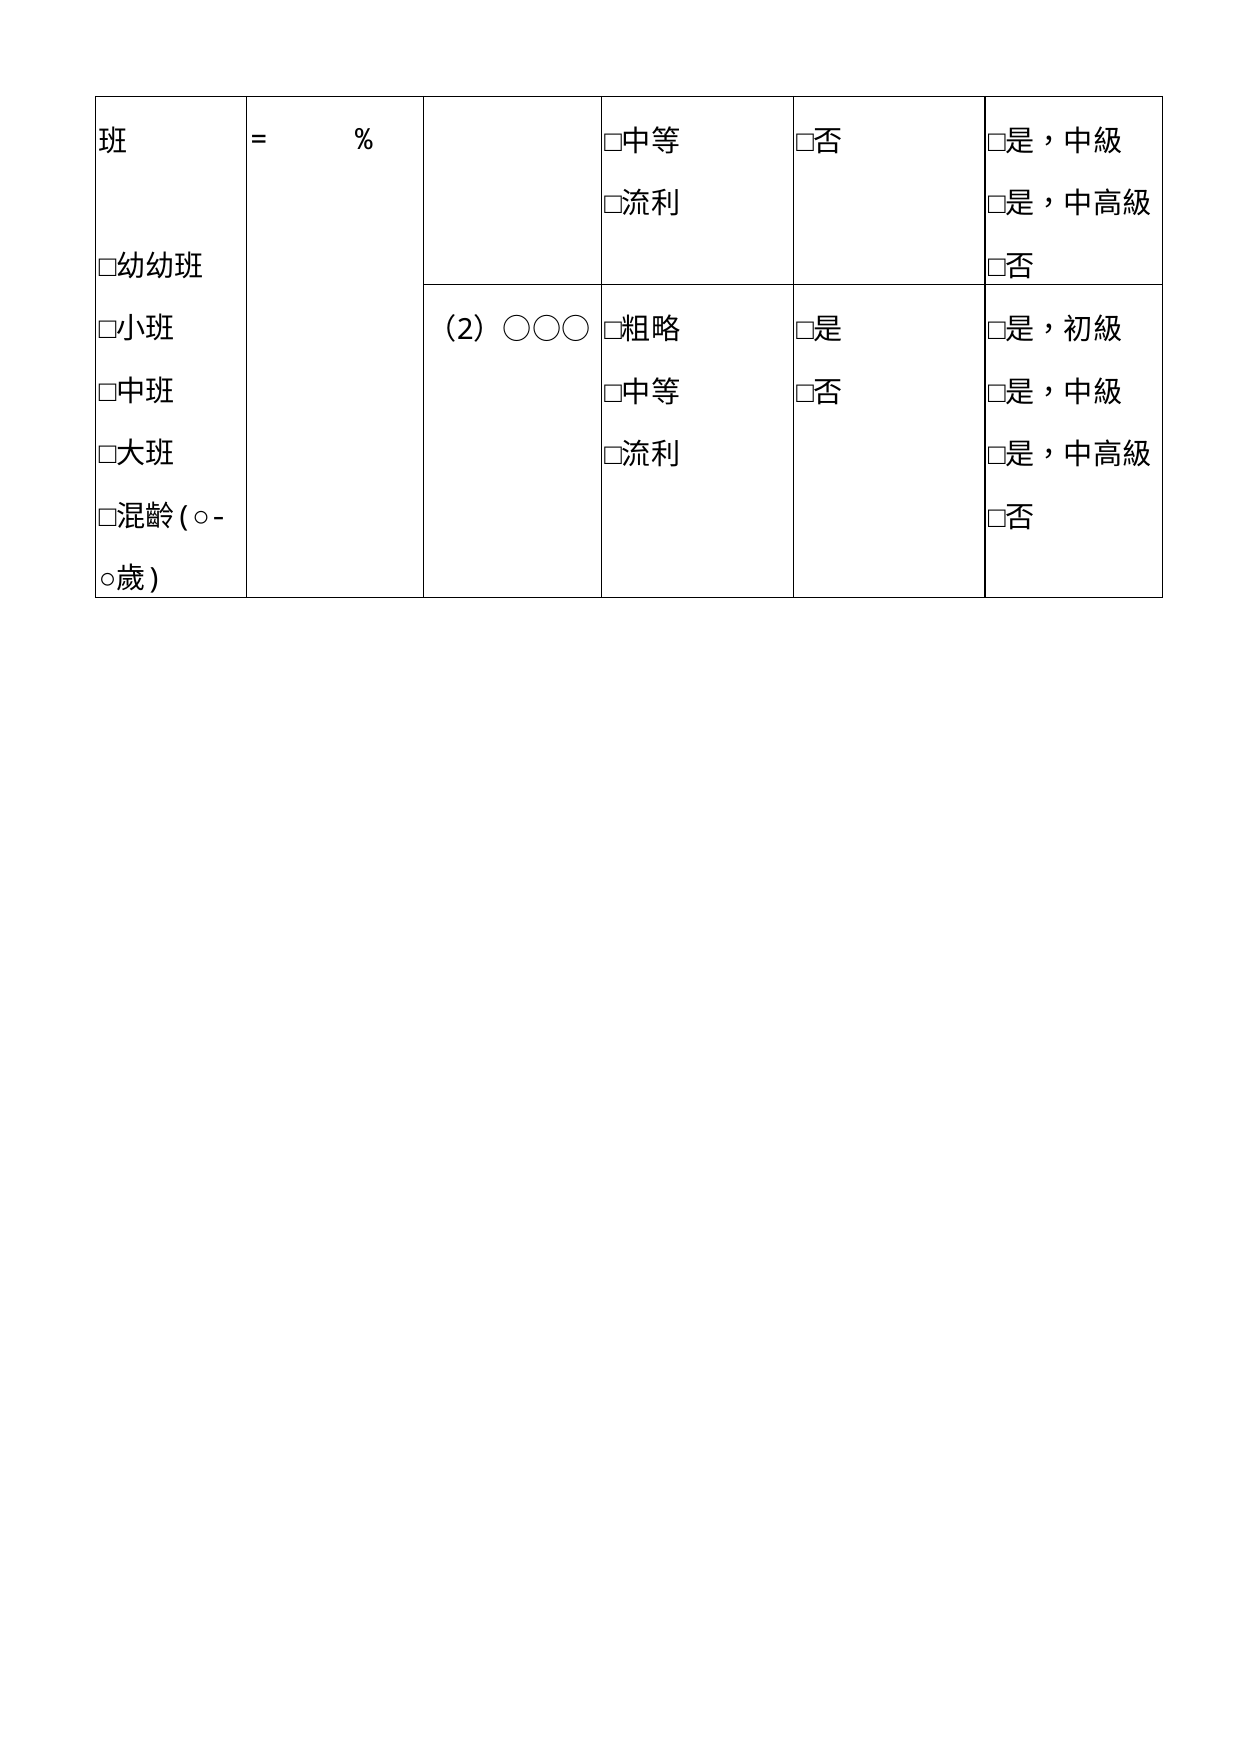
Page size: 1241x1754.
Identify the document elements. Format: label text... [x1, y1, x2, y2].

table_cell = % [247, 97, 423, 597]
table_cell □是，初級 □是，中級 □是，中高級 □否 [986, 285, 1162, 597]
table_cell □中等 □流利 [602, 97, 793, 284]
table_cell （2）○○○ [424, 285, 601, 597]
table_cell [424, 97, 601, 284]
table_cell □是 □否 [794, 285, 984, 597]
table_cell 班 □幼幼班 □小班 □中班 □大班 □混齡(○-○歲) [96, 97, 246, 597]
table_cell □否 [794, 97, 984, 284]
table_cell □是，中級 □是，中高級 □否 [986, 97, 1162, 284]
table_cell □粗略 □中等 □流利 [602, 285, 793, 597]
